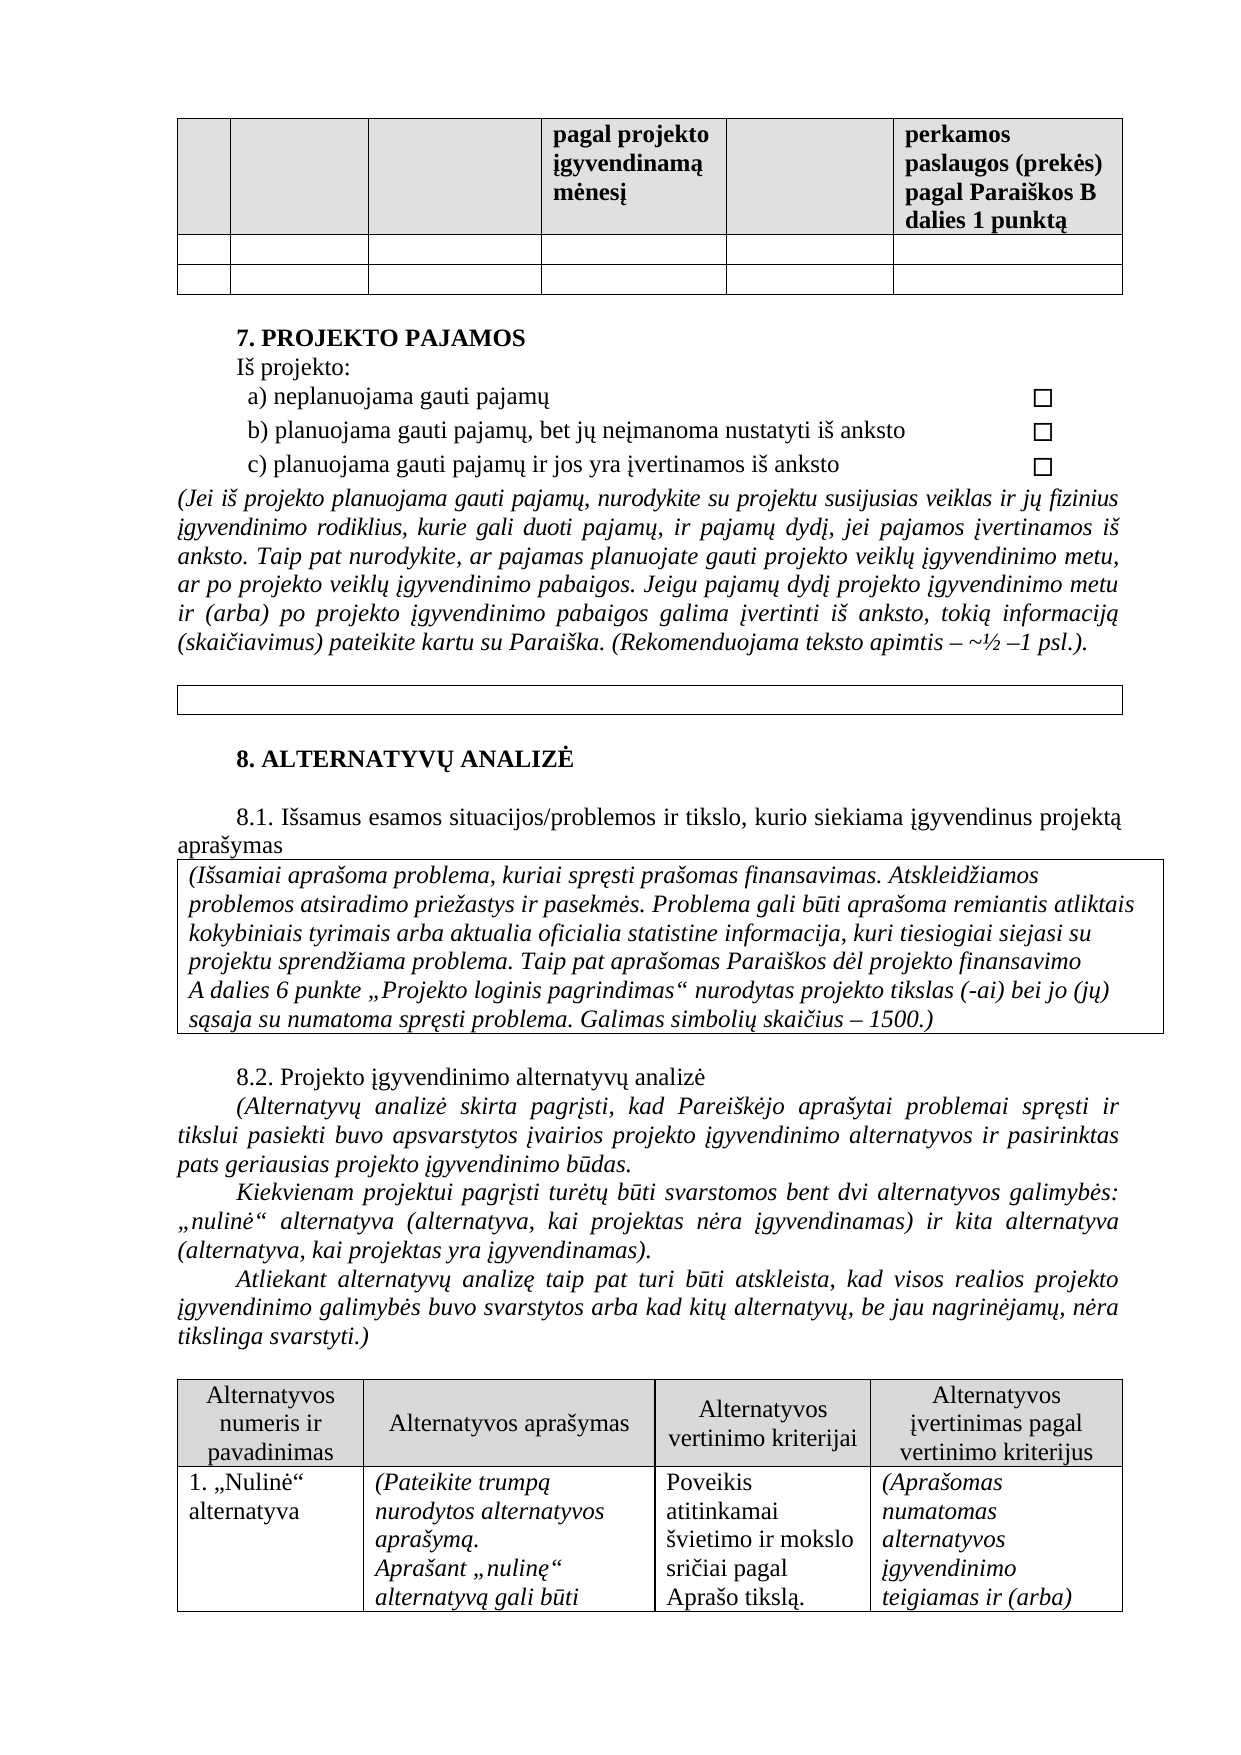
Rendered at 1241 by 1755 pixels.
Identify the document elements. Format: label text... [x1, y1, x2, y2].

table_cell [894, 235, 1122, 264]
table_cell b) planuojama gauti pajamų, bet jų neįmanoma nustatyti iš anksto [177, 415, 963, 449]
table_cell [727, 235, 893, 264]
text 8.1. Išsamus esamos situacijos/problemos ir tikslo, kurio siekiama įgyvendinus projektą aprašymas [177, 802, 1122, 859]
table_header Alternatyvos aprašymas [364, 1380, 654, 1466]
table_cell [369, 235, 541, 264]
table_cell [178, 235, 230, 264]
table_cell [727, 265, 893, 294]
table_header [] [964, 381, 1122, 415]
table_cell [231, 265, 368, 294]
table_header Alternatyvos vertinimo kriterijai [656, 1380, 870, 1466]
table_cell [231, 235, 368, 264]
table_header [231, 119, 368, 234]
table_cell [369, 265, 541, 294]
table_cell (Aprašomas numatomas alternatyvos įgyvendinimo teigiamas ir (arba) [871, 1467, 1122, 1611]
text 8.2. Projekto įgyvendinimo alternatyvų analizė [177, 1062, 1122, 1091]
table_header perkamos paslaugos (prekės) pagal Paraiškos B dalies 1 punktą [894, 119, 1122, 234]
table_cell [542, 235, 726, 264]
text (Alternatyvų analizė skirta pagrįsti, kad Pareiškėjo aprašytai problemai spręsti ir tikslui pasiekti buvo apsvarstytos įvairios projekto įgyvendinimo alternatyvos ir pasirinktas pats geriausias projekto įgyvendinimo būdas. [177, 1091, 1122, 1177]
table_header (Išsamiai aprašoma problema, kuriai spręsti prašomas finansavimas. Atskleidžiamos problemos atsiradimo priežastys ir pasekmės. Problema gali būti aprašoma remiantis atliktais kokybiniais tyrimais arba aktualia oficialia statistine informacija, kuri tiesiogiai siejasi su projektu sprendžiama problema. Taip pat aprašomas Paraiškos dėl projekto finansavimo A dalies 6 punkte „Projekto loginis pagrindimas“ nurodytas projekto tikslas (-ai) bei jo (jų) sąsaja su numatoma spręsti problema. Galimas simbolių skaičius – 1500.) [178, 860, 1163, 1033]
table_header Alternatyvos numeris ir pavadinimas [178, 1380, 363, 1466]
table_cell c) planuojama gauti pajamų ir jos yra įvertinamos iš anksto [177, 449, 963, 483]
table_cell Poveikis atitinkamai švietimo ir mokslo sričiai pagal Aprašo tikslą. [656, 1467, 870, 1611]
text Kiekvienam projektui pagrįsti turėtų būti svarstomos bent dvi alternatyvos galimybės: „nulinė“ alternatyva (alternatyva, kai projektas nėra įgyvendinamas) ir kita alternatyva (alternatyva, kai projektas yra įgyvendinamas). [177, 1177, 1122, 1264]
table_header [178, 686, 1122, 714]
text Atliekant alternatyvų analizę taip pat turi būti atskleista, kad visos realios projekto įgyvendinimo galimybės buvo svarstytos arba kad kitų alternatyvų, be jau nagrinėjamų, nėra tikslinga svarstyti.) [177, 1264, 1122, 1350]
table_header [178, 119, 230, 234]
table_cell 1. „Nulinė“ alternatyva [178, 1467, 363, 1611]
table_header pagal projekto įgyvendinamą mėnesį [542, 119, 726, 234]
table_cell (Pateikite trumpą nurodytos alternatyvos aprašymą. Aprašant „nulinę“ alternatyvą gali būti [364, 1467, 654, 1611]
table_cell [] [964, 415, 1122, 449]
text Iš projekto: [177, 352, 1122, 381]
text 7. PROJEKTO PAJAMOS [177, 323, 1122, 352]
table_header Alternatyvos įvertinimas pagal vertinimo kriterijus [871, 1380, 1122, 1466]
table_cell [542, 265, 726, 294]
table_cell [894, 265, 1122, 294]
text (Jei iš projekto planuojama gauti pajamų, nurodykite su projektu susijusias veiklas ir jų fizinius įgyvendinimo rodiklius, kurie gali duoti pajamų, ir pajamų dydį, jei pajamos įvertinamos iš anksto. Taip pat nurodykite, ar pajamas planuojate gauti projekto veiklų įgyvendinimo metu, ar po projekto veiklų įgyvendinimo pabaigos. Jeigu pajamų dydį projekto įgyvendinimo metu ir (arba) po projekto įgyvendinimo pabaigos galima įvertinti iš anksto, tokią informaciją (skaičiavimus) pateikite kartu su Paraiška. (Rekomenduojama teksto apimtis – ~½ –1 psl.). [177, 483, 1122, 656]
table_cell [] [964, 449, 1122, 483]
table_cell [178, 265, 230, 294]
table_header [727, 119, 893, 234]
text 8. ALTERNATYVŲ ANALIZĖ [177, 744, 1122, 773]
table_header a) neplanuojama gauti pajamų [177, 381, 963, 415]
table_header [369, 119, 541, 234]
